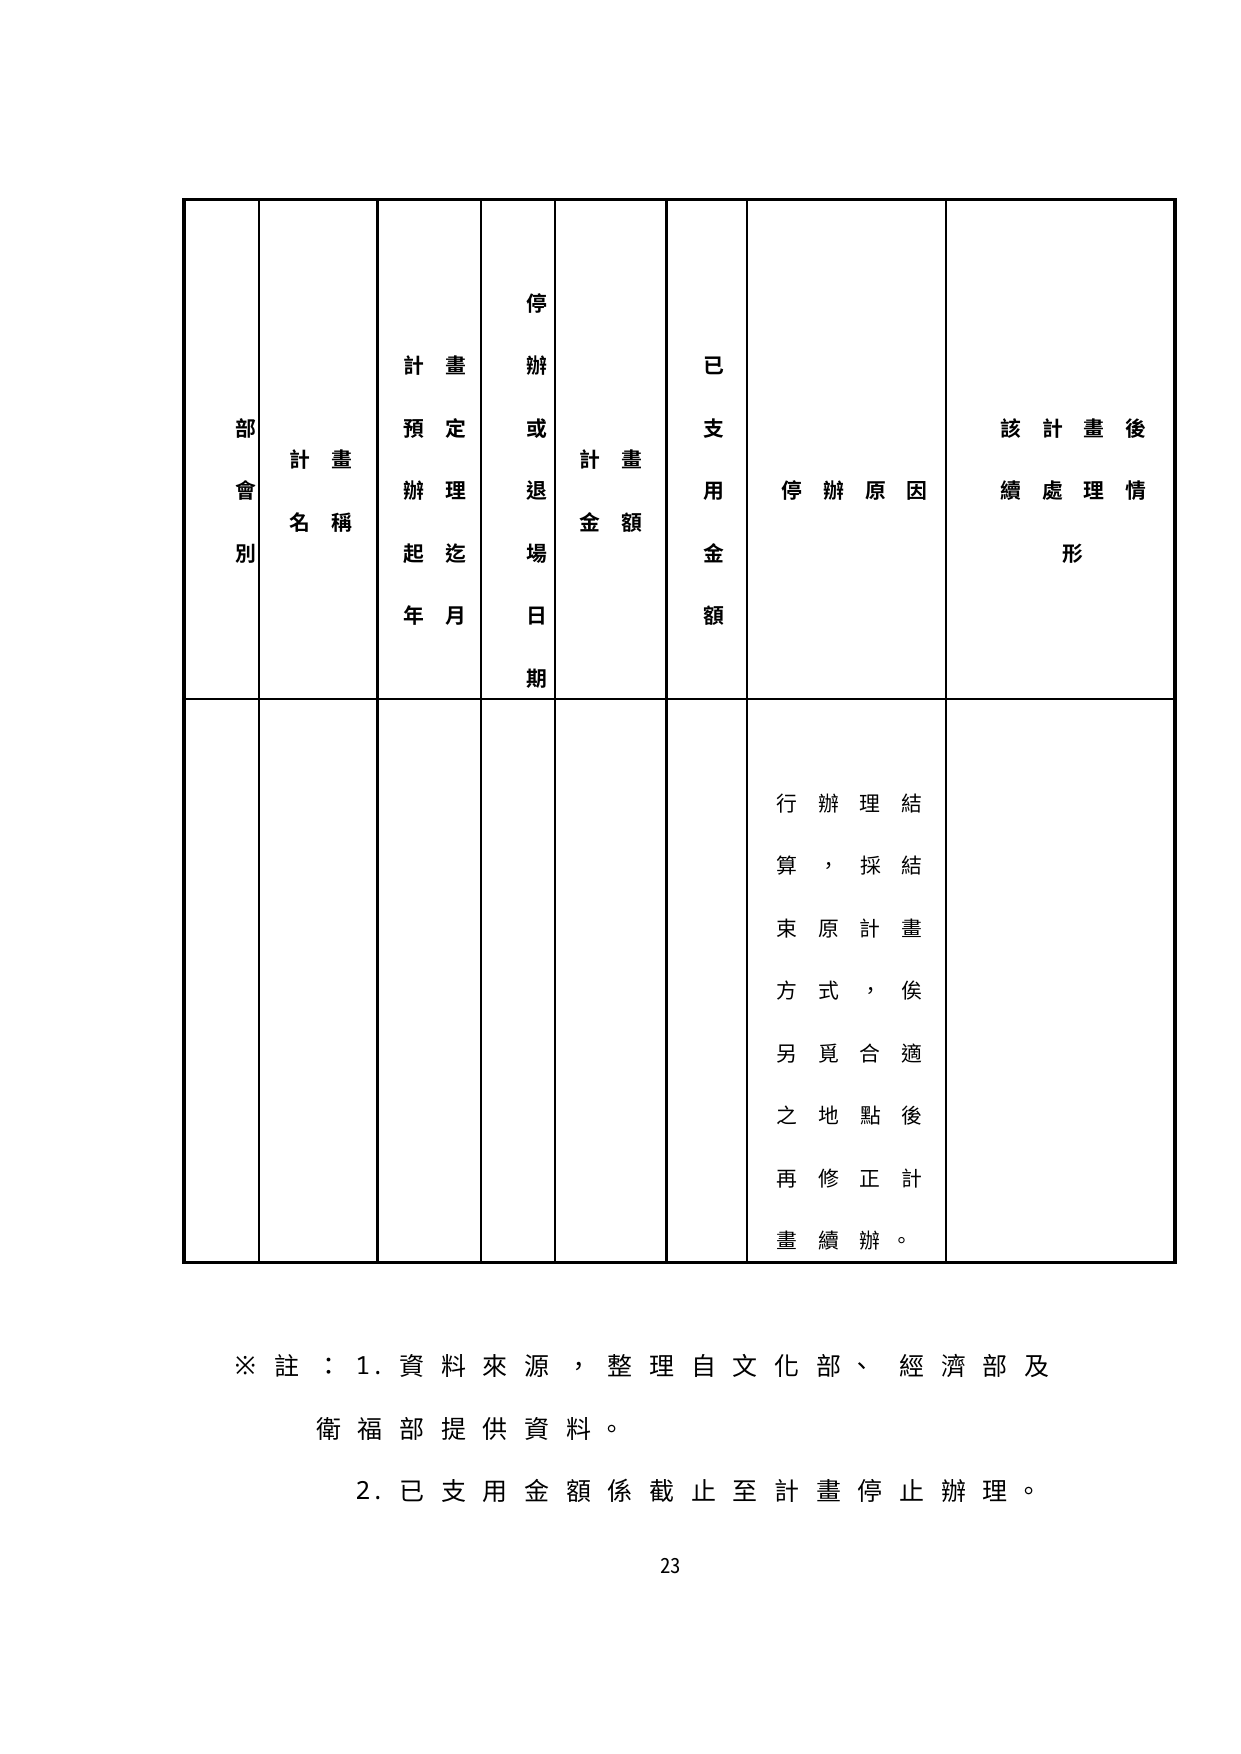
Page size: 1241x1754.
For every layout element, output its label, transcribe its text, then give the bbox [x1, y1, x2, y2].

table_cell [556, 700, 665, 1261]
table_cell [482, 700, 554, 1261]
table_header 計畫預定辦理起迄年月 [379, 201, 480, 698]
table_cell 行辦理結算，採結束原計畫方式，俟另覓合適之地點後再修正計畫續辦。 [748, 700, 945, 1261]
table_header 停辦原因 [748, 201, 945, 698]
table_header 計畫金額 [556, 201, 665, 698]
table_header 停辦或退場日期 [482, 201, 554, 698]
table_header 計畫名稱 [260, 201, 376, 698]
table_cell [947, 700, 1173, 1261]
text ※註：1.資料來源，整理自文化部、經濟部及衛福部提供資料。 [185, 1323, 1058, 1448]
table_header 部會別 [186, 201, 258, 698]
table_cell [379, 700, 480, 1261]
text 2.已支用金額係截止至計畫停止辦理。 [188, 1448, 1058, 1511]
table_header 已支用金額 [668, 201, 746, 698]
table_header 該計畫後續處理情形 [947, 201, 1173, 698]
table_cell [186, 700, 258, 1261]
table_cell [668, 700, 746, 1261]
table_cell [260, 700, 376, 1261]
